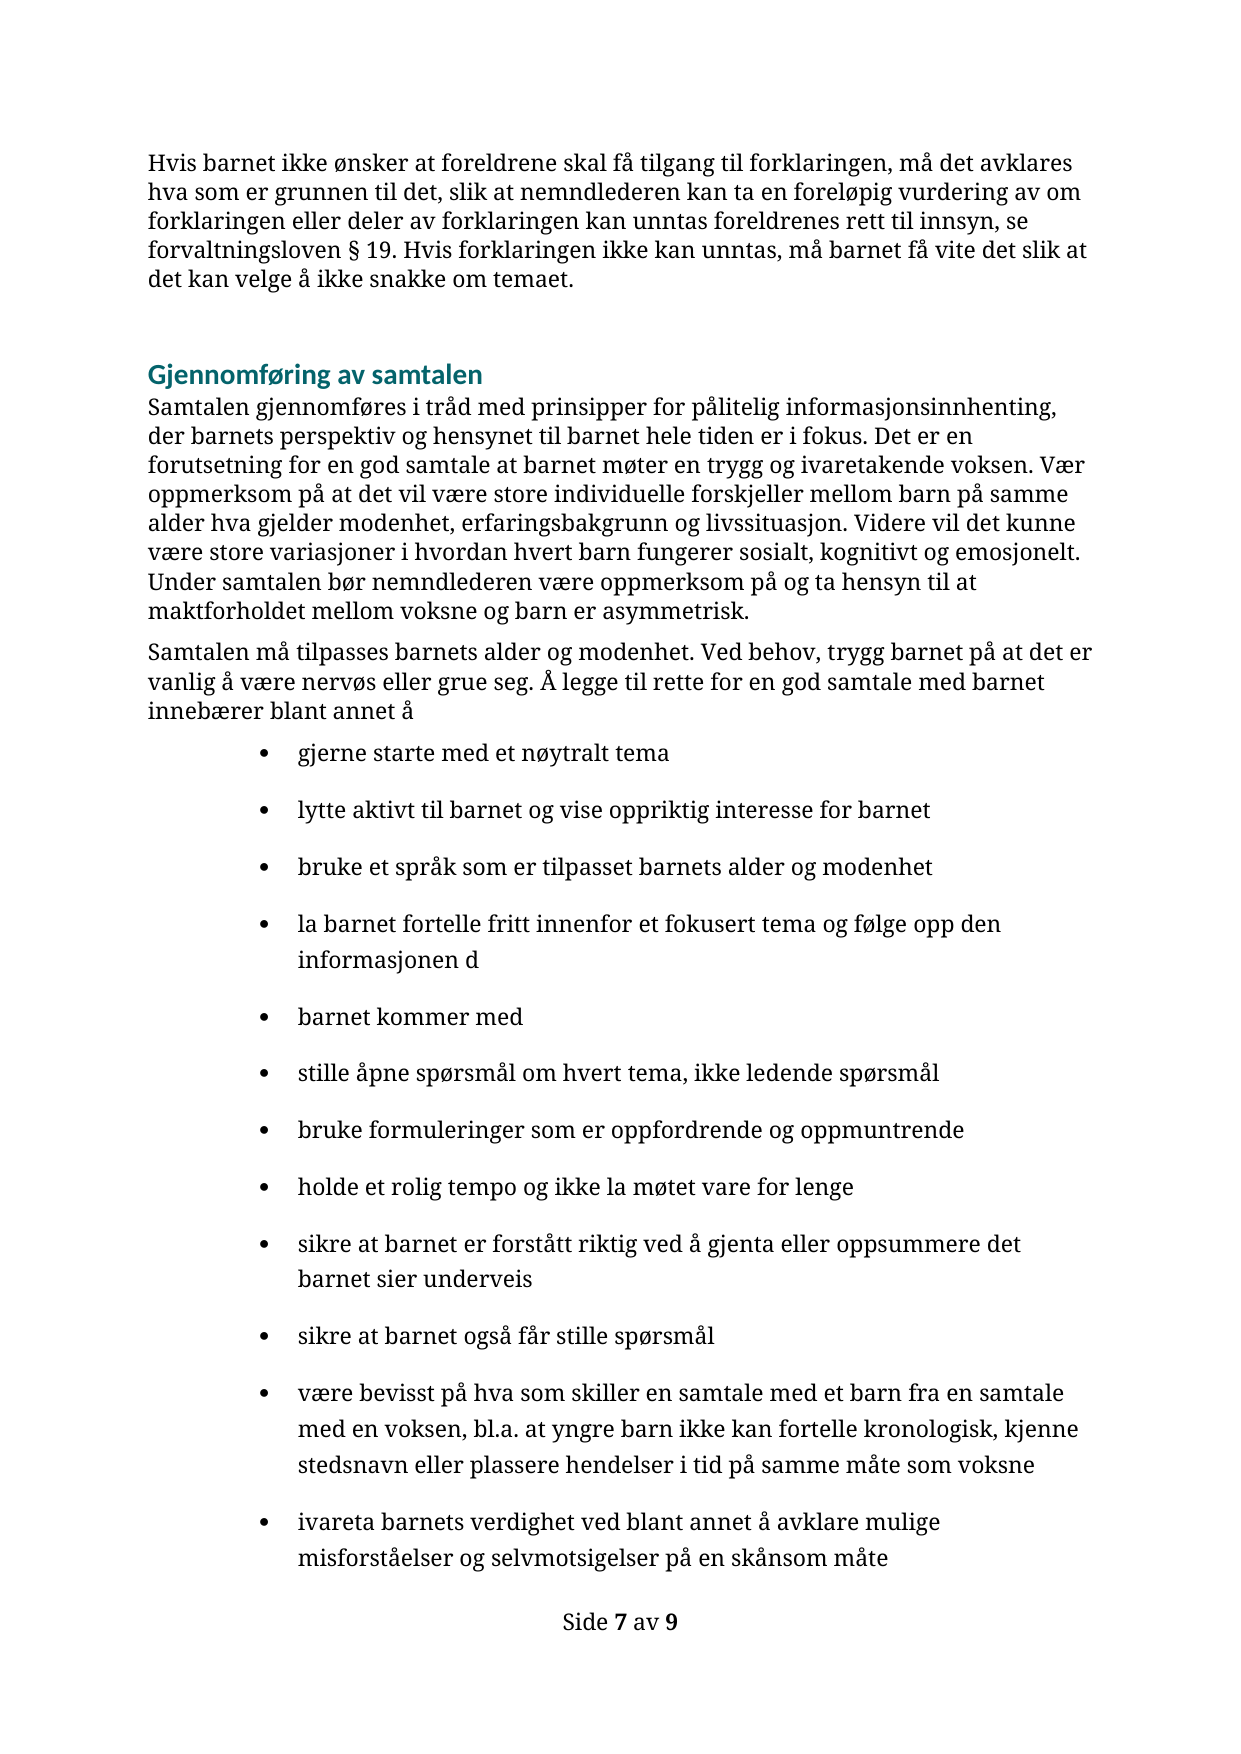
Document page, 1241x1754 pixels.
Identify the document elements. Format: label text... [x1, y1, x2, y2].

list lytte aktivt til barnet og vise oppriktig interesse for barnet [260, 794, 1093, 825]
list la barnet fortelle fritt innenfor et fokusert tema og følge opp den informasjonen d [260, 908, 1093, 975]
text Samtalen gjennomføres i tråd med prinsipper for pålitelig informasjonsinnhenting, der barnets perspektiv og hensynet til barnet hele tiden er i fokus. Det er en forutsetning for en god samtale at barnet møter en trygg og ivaretakende voksen. Vær oppmerksom på at det vil være store individuelle forskjeller mellom barn på samme alder hva gjelder modenhet, erfaringsbakgrunn og livssituasjon. Videre vil det kunne være store variasjoner i hvordan hvert barn fungerer sosialt, kognitivt og emosjonelt. Under samtalen bør nemndlederen være oppmerksom på og ta hensyn til at maktforholdet mellom voksne og barn er asymmetrisk. [148, 392, 1093, 625]
list barnet kommer med [260, 1000, 1093, 1032]
list gjerne starte med et nøytralt tema [260, 737, 1093, 769]
text Hvis barnet ikke ønsker at foreldrene skal få tilgang til forklaringen, må det avklares hva som er grunnen til det, slik at nemndlederen kan ta en foreløpig vurdering av om forklaringen eller deler av forklaringen kan unntas foreldrenes rett til innsyn, se forvaltningsloven § 19. Hvis forklaringen ikke kan unntas, må barnet få vite det slik at det kan velge å ikke snakke om temaet. [148, 148, 1093, 293]
list ivareta barnets verdighet ved blant annet å avklare mulige misforståelser og selvmotsigelser på en skånsom måte [260, 1506, 1093, 1573]
list bruke et språk som er tilpasset barnets alder og modenhet [260, 851, 1093, 882]
list holde et rolig tempo og ikke la møtet vare for lenge [260, 1171, 1093, 1202]
list sikre at barnet er forstått riktig ved å gjenta eller oppsummere det barnet sier underveis [260, 1227, 1093, 1295]
subtitle Gjennomføring av samtalen [148, 356, 1093, 392]
list stille åpne spørsmål om hvert tema, ikke ledende spørsmål [260, 1057, 1093, 1088]
list sikre at barnet også får stille spørsmål [260, 1320, 1093, 1351]
text Samtalen må tilpasses barnets alder og modenhet. Ved behov, trygg barnet på at det er vanlig å være nervøs eller grue seg. Å legge til rette for en god samtale med barnet innebærer blant annet å [148, 637, 1093, 725]
list bruke formuleringer som er oppfordrende og oppmuntrende [260, 1114, 1093, 1145]
list være bevisst på hva som skiller en samtale med et barn fra en samtale med en voksen, bl.a. at yngre barn ikke kan fortelle kronologisk, kjenne stedsnavn eller plassere hendelser i tid på samme måte som voksne [260, 1377, 1093, 1480]
